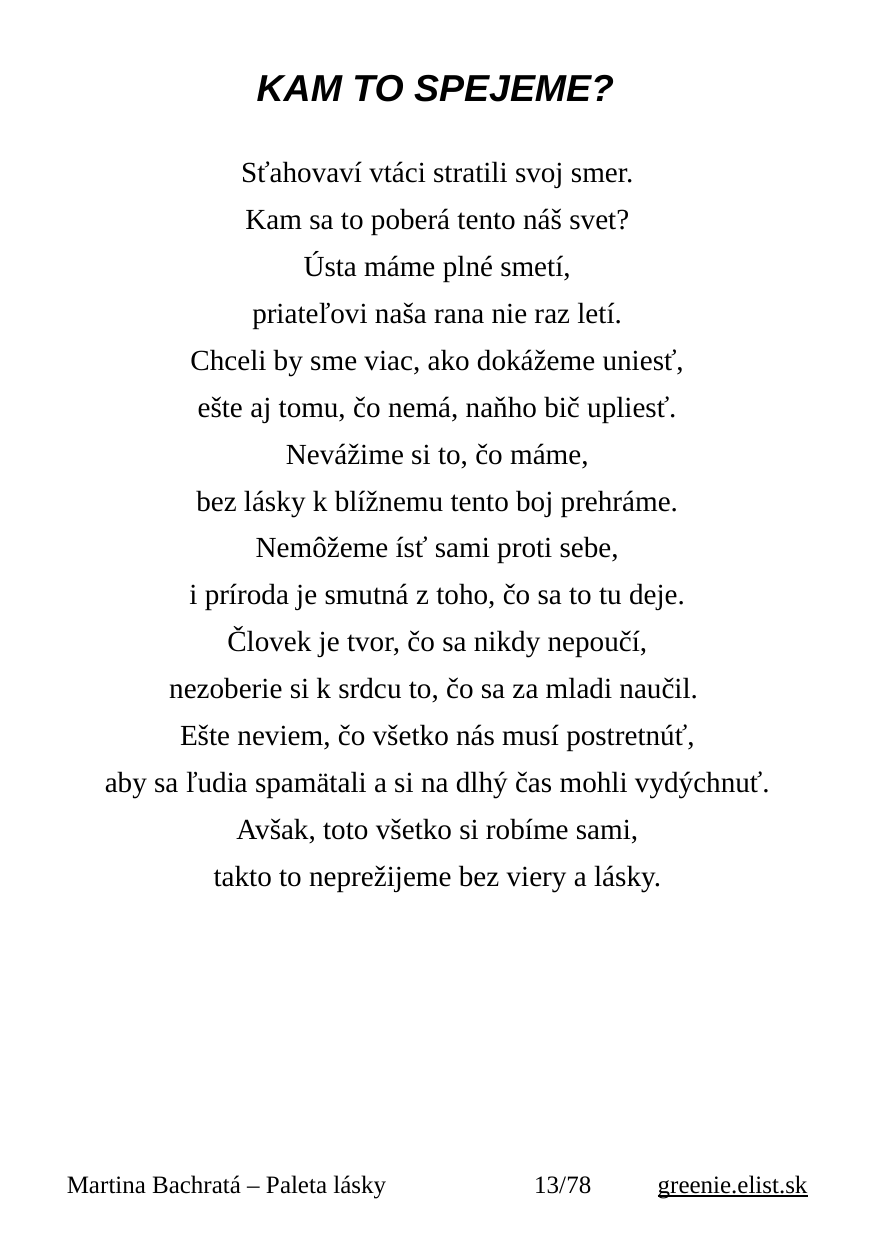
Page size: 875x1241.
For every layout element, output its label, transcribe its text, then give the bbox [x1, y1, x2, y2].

text Kam sa to poberá tento náš svet? [41, 202, 833, 236]
text Nemôžeme ísť sami proti sebe, [41, 531, 833, 564]
text Nevážime si to, čo máme, [41, 437, 833, 470]
text nezoberie si k srdcu to, čo sa za mladi naučil. [41, 671, 833, 705]
text bez lásky k blížnemu tento boj prehráme. [41, 484, 833, 517]
text Avšak, toto všetko si robíme sami, [41, 812, 833, 845]
text Ústa máme plné smetí, [41, 249, 833, 283]
text Sťahovaví vtáci stratili svoj smer. [41, 156, 833, 189]
text Človek je tvor, čo sa nikdy nepoučí, [41, 624, 833, 658]
text priateľovi naša rana nie raz letí. [41, 296, 833, 330]
text i príroda je smutná z toho, čo sa to tu deje. [41, 577, 833, 611]
text aby sa ľudia spamätali a si na dlhý čas mohli vydýchnuť. [41, 765, 833, 798]
text takto to neprežijeme bez viery a lásky. [41, 859, 833, 892]
text ešte aj tomu, čo nemá, naňho bič upliesť. [41, 390, 833, 423]
subtitle KAM TO SPEJEME? [41, 66, 833, 109]
text Ešte neviem, čo všetko nás musí postretnúť, [41, 718, 833, 752]
text Chceli by sme viac, ako dokážeme uniesť, [41, 343, 833, 377]
